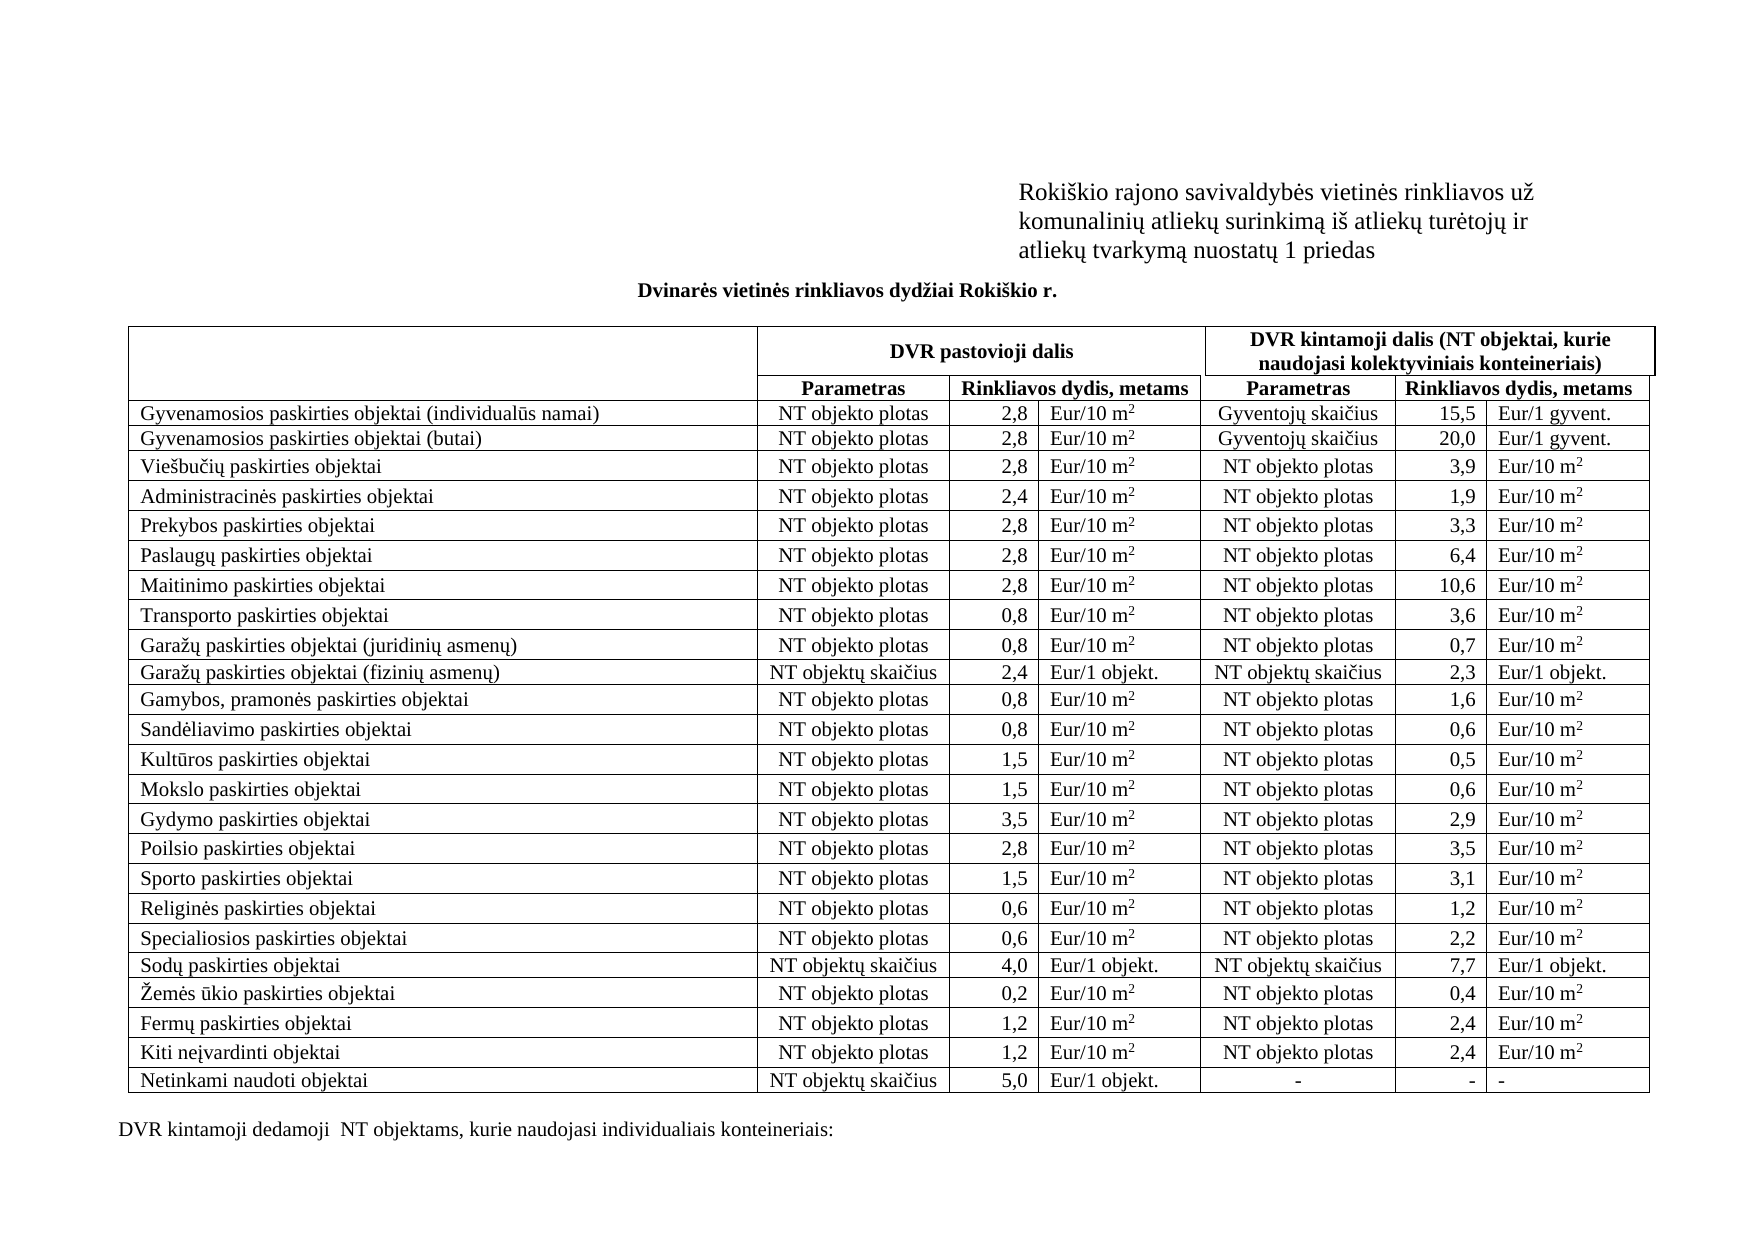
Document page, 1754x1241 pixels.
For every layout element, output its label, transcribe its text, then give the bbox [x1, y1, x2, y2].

table_cell NT objekto plotas [1201, 804, 1395, 833]
table_cell [1650, 570, 1655, 599]
table_cell NT objektų skaičius [758, 953, 949, 977]
table_cell NT objekto plotas [1201, 481, 1395, 510]
table_cell [1650, 684, 1655, 714]
table_cell 0,7 [1396, 630, 1486, 659]
table_cell Sporto paskirties objektai [129, 864, 757, 893]
table_cell [1650, 510, 1655, 540]
table_cell NT objekto plotas [1201, 630, 1395, 659]
table_cell 0,6 [1396, 715, 1486, 744]
table_cell 0,8 [950, 685, 1038, 714]
table_cell 4,0 [950, 953, 1038, 977]
table_cell 0,6 [1396, 775, 1486, 803]
table_cell Eur/10 m2 [1039, 775, 1200, 803]
table_cell 2,4 [950, 481, 1038, 510]
table_cell Eur/10 m2 [1039, 451, 1200, 480]
table_cell Eur/1 gyvent. [1487, 426, 1649, 450]
table_cell [1650, 480, 1655, 510]
table_cell NT objekto plotas [1201, 685, 1395, 714]
table_cell Eur/10 m2 [1039, 834, 1200, 863]
table_cell 2,8 [950, 834, 1038, 863]
table_cell 1,5 [950, 775, 1038, 803]
table_cell [1650, 774, 1655, 803]
table_cell Gyvenamosios paskirties objektai (individualūs namai) [129, 401, 757, 425]
table_cell Eur/10 m2 [1039, 1038, 1200, 1067]
table_cell NT objekto plotas [758, 630, 949, 659]
table_cell NT objekto plotas [758, 685, 949, 714]
table_cell Eur/10 m2 [1039, 685, 1200, 714]
table_cell NT objekto plotas [758, 715, 949, 744]
table_cell Eur/10 m2 [1039, 894, 1200, 922]
table_cell Sodų paskirties objektai [129, 953, 757, 977]
table_cell Eur/10 m2 [1487, 685, 1649, 714]
table_cell Kiti neįvardinti objektai [129, 1038, 757, 1067]
table_cell [1650, 1007, 1655, 1037]
table_cell 3,3 [1396, 511, 1486, 540]
table_cell 1,6 [1396, 685, 1486, 714]
table_header DVR pastovioji dalis [758, 327, 1205, 375]
table_cell NT objekto plotas [758, 600, 949, 629]
table_cell Poilsio paskirties objektai [129, 834, 757, 863]
table_cell Eur/10 m2 [1039, 745, 1200, 773]
table_cell NT objekto plotas [1201, 1008, 1395, 1037]
text atliekų tvarkymą nuostatų 1 priedas [118, 235, 1577, 263]
table_cell Eur/10 m2 [1039, 571, 1200, 599]
table_cell Netinkami naudoti objektai [129, 1068, 757, 1092]
table_cell Specialiosios paskirties objektai [129, 924, 757, 952]
table_cell [1650, 714, 1655, 744]
table_cell NT objekto plotas [758, 481, 949, 510]
table_cell NT objekto plotas [1201, 745, 1395, 773]
table_cell Kultūros paskirties objektai [129, 745, 757, 773]
table_cell Eur/1 objekt. [1039, 1068, 1200, 1092]
table_cell Parametras [1201, 375, 1395, 400]
table_cell 2,8 [950, 401, 1038, 425]
table_cell [1650, 863, 1655, 893]
table_cell NT objekto plotas [1201, 894, 1395, 922]
table_cell NT objekto plotas [758, 1038, 949, 1067]
table_cell NT objekto plotas [758, 745, 949, 773]
table_cell NT objekto plotas [758, 541, 949, 569]
table_cell 2,9 [1396, 804, 1486, 833]
table_cell 2,2 [1396, 924, 1486, 952]
table_cell 1,5 [950, 745, 1038, 773]
table_cell Eur/10 m2 [1039, 1008, 1200, 1037]
table_cell NT objekto plotas [758, 834, 949, 863]
table_cell Eur/10 m2 [1039, 481, 1200, 510]
table_cell NT objekto plotas [1201, 511, 1395, 540]
table_cell Gyventojų skaičius [1201, 426, 1395, 450]
table_cell [1650, 893, 1655, 922]
table_cell [1650, 923, 1655, 952]
table_cell NT objekto plotas [758, 401, 949, 425]
table_cell NT objekto plotas [1201, 864, 1395, 893]
table_cell Eur/10 m2 [1487, 1038, 1649, 1067]
table_cell Eur/10 m2 [1487, 745, 1649, 773]
table_cell 15,5 [1396, 401, 1486, 425]
table_cell NT objekto plotas [758, 978, 949, 1007]
table_cell 0,8 [950, 715, 1038, 744]
table_cell Rinkliavos dydis, metams [1396, 376, 1649, 400]
table_cell Eur/10 m2 [1487, 511, 1649, 540]
table_cell - [1487, 1068, 1649, 1092]
table_cell Religinės paskirties objektai [129, 894, 757, 922]
table_cell 0,2 [950, 978, 1038, 1007]
table_cell NT objekto plotas [1201, 715, 1395, 744]
table_cell Eur/10 m2 [1039, 924, 1200, 952]
table_cell [1650, 450, 1655, 480]
table_cell Žemės ūkio paskirties objektai [129, 978, 757, 1007]
table_cell 1,5 [950, 864, 1038, 893]
table_cell Eur/10 m2 [1487, 978, 1649, 1007]
table_cell Eur/1 objekt. [1039, 953, 1200, 977]
table_cell NT objekto plotas [1201, 978, 1395, 1007]
text DVR kintamoji dedamoji NT objektams, kurie naudojasi individualiais konteineriais: [118, 1117, 1577, 1141]
table_cell NT objekto plotas [758, 571, 949, 599]
table_cell Eur/10 m2 [1487, 1008, 1649, 1037]
table_cell Eur/10 m2 [1487, 715, 1649, 744]
table_cell NT objekto plotas [1201, 834, 1395, 863]
table_cell 1,2 [1396, 894, 1486, 922]
table_cell [1650, 629, 1655, 659]
table_cell NT objekto plotas [758, 451, 949, 480]
table_cell 2,8 [950, 426, 1038, 450]
table_cell NT objekto plotas [1201, 541, 1395, 569]
table_cell Eur/10 m2 [1039, 541, 1200, 569]
text Rokiškio rajono savivaldybės vietinės rinkliavos už [118, 177, 1577, 206]
table_cell Gyvenamosios paskirties objektai (butai) [129, 426, 757, 450]
table_cell Gydymo paskirties objektai [129, 804, 757, 833]
table_cell Eur/10 m2 [1487, 451, 1649, 480]
table_cell Eur/10 m2 [1039, 401, 1200, 425]
table_cell NT objekto plotas [758, 426, 949, 450]
table_cell NT objekto plotas [1201, 1038, 1395, 1067]
table_cell NT objekto plotas [1201, 571, 1395, 599]
table_cell - [1201, 1068, 1395, 1092]
table_cell Eur/10 m2 [1487, 775, 1649, 803]
table_cell NT objekto plotas [1201, 775, 1395, 803]
table_cell Garažų paskirties objektai (juridinių asmenų) [129, 630, 757, 659]
table_cell Garažų paskirties objektai (fizinių asmenų) [129, 660, 757, 684]
table_cell NT objektų skaičius [758, 1068, 949, 1092]
table_cell Eur/10 m2 [1039, 978, 1200, 1007]
table_cell Eur/10 m2 [1487, 834, 1649, 863]
table_cell [1650, 659, 1655, 684]
table_cell Eur/10 m2 [1039, 600, 1200, 629]
table_cell 2,3 [1396, 660, 1486, 684]
table_cell Eur/1 objekt. [1487, 660, 1649, 684]
table_cell Prekybos paskirties objektai [129, 511, 757, 540]
table_cell 0,8 [950, 630, 1038, 659]
table_cell NT objekto plotas [758, 924, 949, 952]
table_cell Eur/10 m2 [1487, 924, 1649, 952]
table_cell NT objekto plotas [1201, 600, 1395, 629]
table_cell [1650, 952, 1655, 977]
table_cell 0,8 [950, 600, 1038, 629]
table_cell 0,6 [950, 894, 1038, 922]
table_cell Eur/10 m2 [1039, 630, 1200, 659]
table_cell Eur/1 objekt. [1487, 953, 1649, 977]
table_cell Eur/10 m2 [1039, 426, 1200, 450]
table_cell NT objekto plotas [1201, 451, 1395, 480]
text komunalinių atliekų surinkimą iš atliekų turėtojų ir [118, 206, 1577, 235]
table_cell Eur/10 m2 [1487, 894, 1649, 922]
table_cell Viešbučių paskirties objektai [129, 451, 757, 480]
table_cell NT objekto plotas [758, 511, 949, 540]
table_cell Maitinimo paskirties objektai [129, 571, 757, 599]
table_cell NT objektų skaičius [1201, 660, 1395, 684]
table_cell [1650, 376, 1655, 400]
table_cell NT objekto plotas [758, 864, 949, 893]
table_cell [1650, 400, 1655, 425]
table_cell Eur/1 objekt. [1039, 660, 1200, 684]
table_cell Eur/1 gyvent. [1487, 401, 1649, 425]
table_cell Eur/10 m2 [1039, 804, 1200, 833]
table_cell [1650, 833, 1655, 863]
table_cell Gyventojų skaičius [1201, 401, 1395, 425]
table_cell Eur/10 m2 [1487, 804, 1649, 833]
table_cell [1650, 599, 1655, 629]
table_cell 3,5 [1396, 834, 1486, 863]
table_cell 2,8 [950, 571, 1038, 599]
table_cell [1650, 540, 1655, 569]
table_cell 2,4 [950, 660, 1038, 684]
table_cell [1650, 1067, 1655, 1092]
table_cell - [1396, 1068, 1486, 1092]
table_cell 0,4 [1396, 978, 1486, 1007]
table_cell Eur/10 m2 [1487, 541, 1649, 569]
table_cell 1,2 [950, 1038, 1038, 1067]
table_cell [1650, 1037, 1655, 1067]
table_cell 6,4 [1396, 541, 1486, 569]
table_cell Sandėliavimo paskirties objektai [129, 715, 757, 744]
table_cell 0,5 [1396, 745, 1486, 773]
table_cell Paslaugų paskirties objektai [129, 541, 757, 569]
table_cell 20,0 [1396, 426, 1486, 450]
table_cell Eur/10 m2 [1039, 715, 1200, 744]
table_cell 2,8 [950, 541, 1038, 569]
table_cell Eur/10 m2 [1487, 864, 1649, 893]
table_header DVR kintamoji dalis (NT objektai, kurie naudojasi kolektyviniais konteineriais) [1206, 327, 1654, 375]
table_cell 3,6 [1396, 600, 1486, 629]
table_cell 1,2 [950, 1008, 1038, 1037]
table_cell Parametras [758, 376, 949, 400]
table_cell 7,7 [1396, 953, 1486, 977]
table_cell Eur/10 m2 [1487, 571, 1649, 599]
table_cell 2,4 [1396, 1038, 1486, 1067]
table_cell Eur/10 m2 [1487, 600, 1649, 629]
table_cell NT objekto plotas [758, 804, 949, 833]
table_cell 10,6 [1396, 571, 1486, 599]
table_cell NT objekto plotas [758, 1008, 949, 1037]
table_cell 3,1 [1396, 864, 1486, 893]
table_cell [1650, 425, 1655, 450]
table_cell NT objektų skaičius [758, 660, 949, 684]
table_cell Rinkliavos dydis, metams [950, 376, 1200, 400]
table_cell NT objekto plotas [1201, 924, 1395, 952]
table_cell 1,9 [1396, 481, 1486, 510]
table_cell 3,5 [950, 804, 1038, 833]
table_cell 2,4 [1396, 1008, 1486, 1037]
table_cell 5,0 [950, 1068, 1038, 1092]
table_cell NT objekto plotas [758, 894, 949, 922]
table_cell Eur/10 m2 [1487, 630, 1649, 659]
table_cell 3,9 [1396, 451, 1486, 480]
table_cell Transporto paskirties objektai [129, 600, 757, 629]
table_cell 2,8 [950, 451, 1038, 480]
table_cell [1650, 803, 1655, 833]
table_header [129, 327, 757, 400]
table_cell 0,6 [950, 924, 1038, 952]
table_cell Gamybos, pramonės paskirties objektai [129, 685, 757, 714]
table_cell [1650, 744, 1655, 773]
table_cell NT objektų skaičius [1201, 953, 1395, 977]
table_cell Mokslo paskirties objektai [129, 775, 757, 803]
table_cell Eur/10 m2 [1039, 511, 1200, 540]
table_cell Administracinės paskirties objektai [129, 481, 757, 510]
text Dvinarės vietinės rinkliavos dydžiai Rokiškio r. [118, 278, 1577, 302]
table_cell Eur/10 m2 [1039, 864, 1200, 893]
table_cell Fermų paskirties objektai [129, 1008, 757, 1037]
table_cell NT objekto plotas [758, 775, 949, 803]
table_cell 2,8 [950, 511, 1038, 540]
table_cell [1650, 977, 1655, 1007]
table_cell Eur/10 m2 [1487, 481, 1649, 510]
